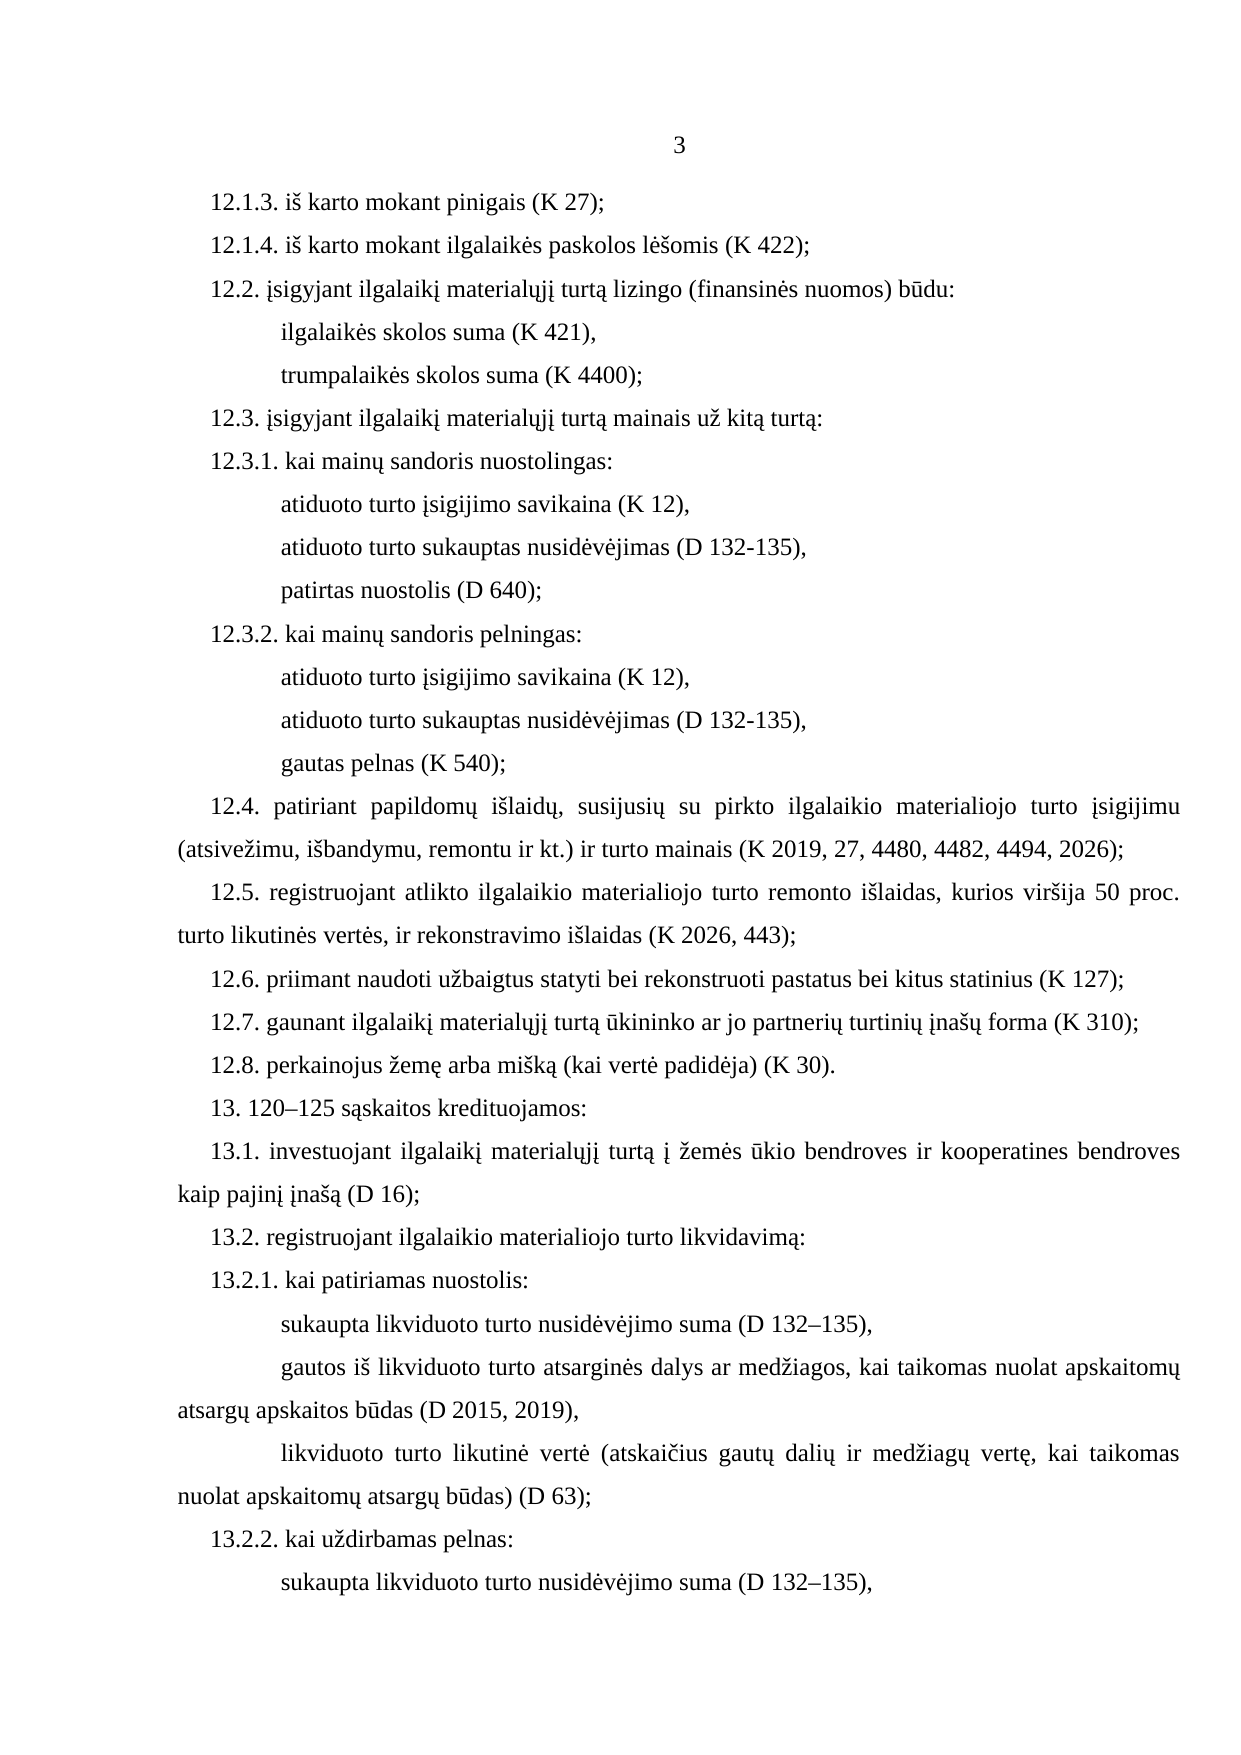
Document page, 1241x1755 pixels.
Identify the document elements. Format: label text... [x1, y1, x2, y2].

text likviduoto turto likutinė vertė (atskaičius gautų dalių ir medžiagų vertę, kai taikomas nuolat apskaitomų atsargų būdas) (D 63); [177, 1438, 1181, 1510]
text 13.2.1. kai patiriamas nuostolis: [177, 1266, 1181, 1294]
text atiduoto turto sukauptas nusidėvėjimas (D 132-135), [177, 532, 1181, 561]
text 12.6. priimant naudoti užbaigtus statyti bei rekonstruoti pastatus bei kitus statinius (K 127); [177, 964, 1181, 992]
text 13.2.2. kai uždirbamas pelnas: [177, 1524, 1181, 1553]
text 13.1. investuojant ilgalaikį materialųjį turtą į žemės ūkio bendroves ir kooperatines bendroves kaip pajinį įnašą (D 16); [177, 1136, 1181, 1208]
text atiduoto turto įsigijimo savikaina (K 12), [177, 489, 1181, 518]
text 12.1.3. iš karto mokant pinigais (K 27); [177, 187, 1181, 216]
text gautos iš likviduoto turto atsarginės dalys ar medžiagos, kai taikomas nuolat apskaitomų atsargų apskaitos būdas (D 2015, 2019), [177, 1352, 1181, 1424]
text 12.5. registruojant atlikto ilgalaikio materialiojo turto remonto išlaidas, kurios viršija 50 proc. turto likutinės vertės, ir rekonstravimo išlaidas (K 2026, 443); [177, 877, 1181, 949]
text ilgalaikės skolos suma (K 421), [177, 317, 1181, 346]
text atiduoto turto įsigijimo savikaina (K 12), [177, 662, 1181, 691]
text trumpalaikės skolos suma (K 4400); [177, 360, 1181, 389]
text 12.1.4. iš karto mokant ilgalaikės paskolos lėšomis (K 422); [177, 231, 1181, 259]
text 12.3.2. kai mainų sandoris pelningas: [177, 619, 1181, 647]
text 13.2. registruojant ilgalaikio materialiojo turto likvidavimą: [177, 1222, 1181, 1251]
text 12.3.1. kai mainų sandoris nuostolingas: [177, 446, 1181, 475]
text sukaupta likviduoto turto nusidėvėjimo suma (D 132–135), [177, 1567, 1181, 1596]
text 12.2. įsigyjant ilgalaikį materialųjį turtą lizingo (finansinės nuomos) būdu: [177, 274, 1181, 302]
text 12.4. patiriant papildomų išlaidų, susijusių su pirkto ilgalaikio materialiojo turto įsigijimu (atsivežimu, išbandymu, remontu ir kt.) ir turto mainais (K 2019, 27, 4480, 4482, 4494, 2026); [177, 791, 1181, 863]
text sukaupta likviduoto turto nusidėvėjimo suma (D 132–135), [177, 1309, 1181, 1337]
text 12.7. gaunant ilgalaikį materialųjį turtą ūkininko ar jo partnerių turtinių įnašų forma (K 310); [177, 1007, 1181, 1036]
text 12.3. įsigyjant ilgalaikį materialųjį turtą mainais už kitą turtą: [177, 403, 1181, 432]
text gautas pelnas (K 540); [177, 748, 1181, 777]
text 13. 120–125 sąskaitos kredituojamos: [177, 1093, 1181, 1122]
text patirtas nuostolis (D 640); [177, 576, 1181, 604]
text atiduoto turto sukauptas nusidėvėjimas (D 132-135), [177, 705, 1181, 734]
text 12.8. perkainojus žemę arba mišką (kai vertė padidėja) (K 30). [177, 1050, 1181, 1079]
